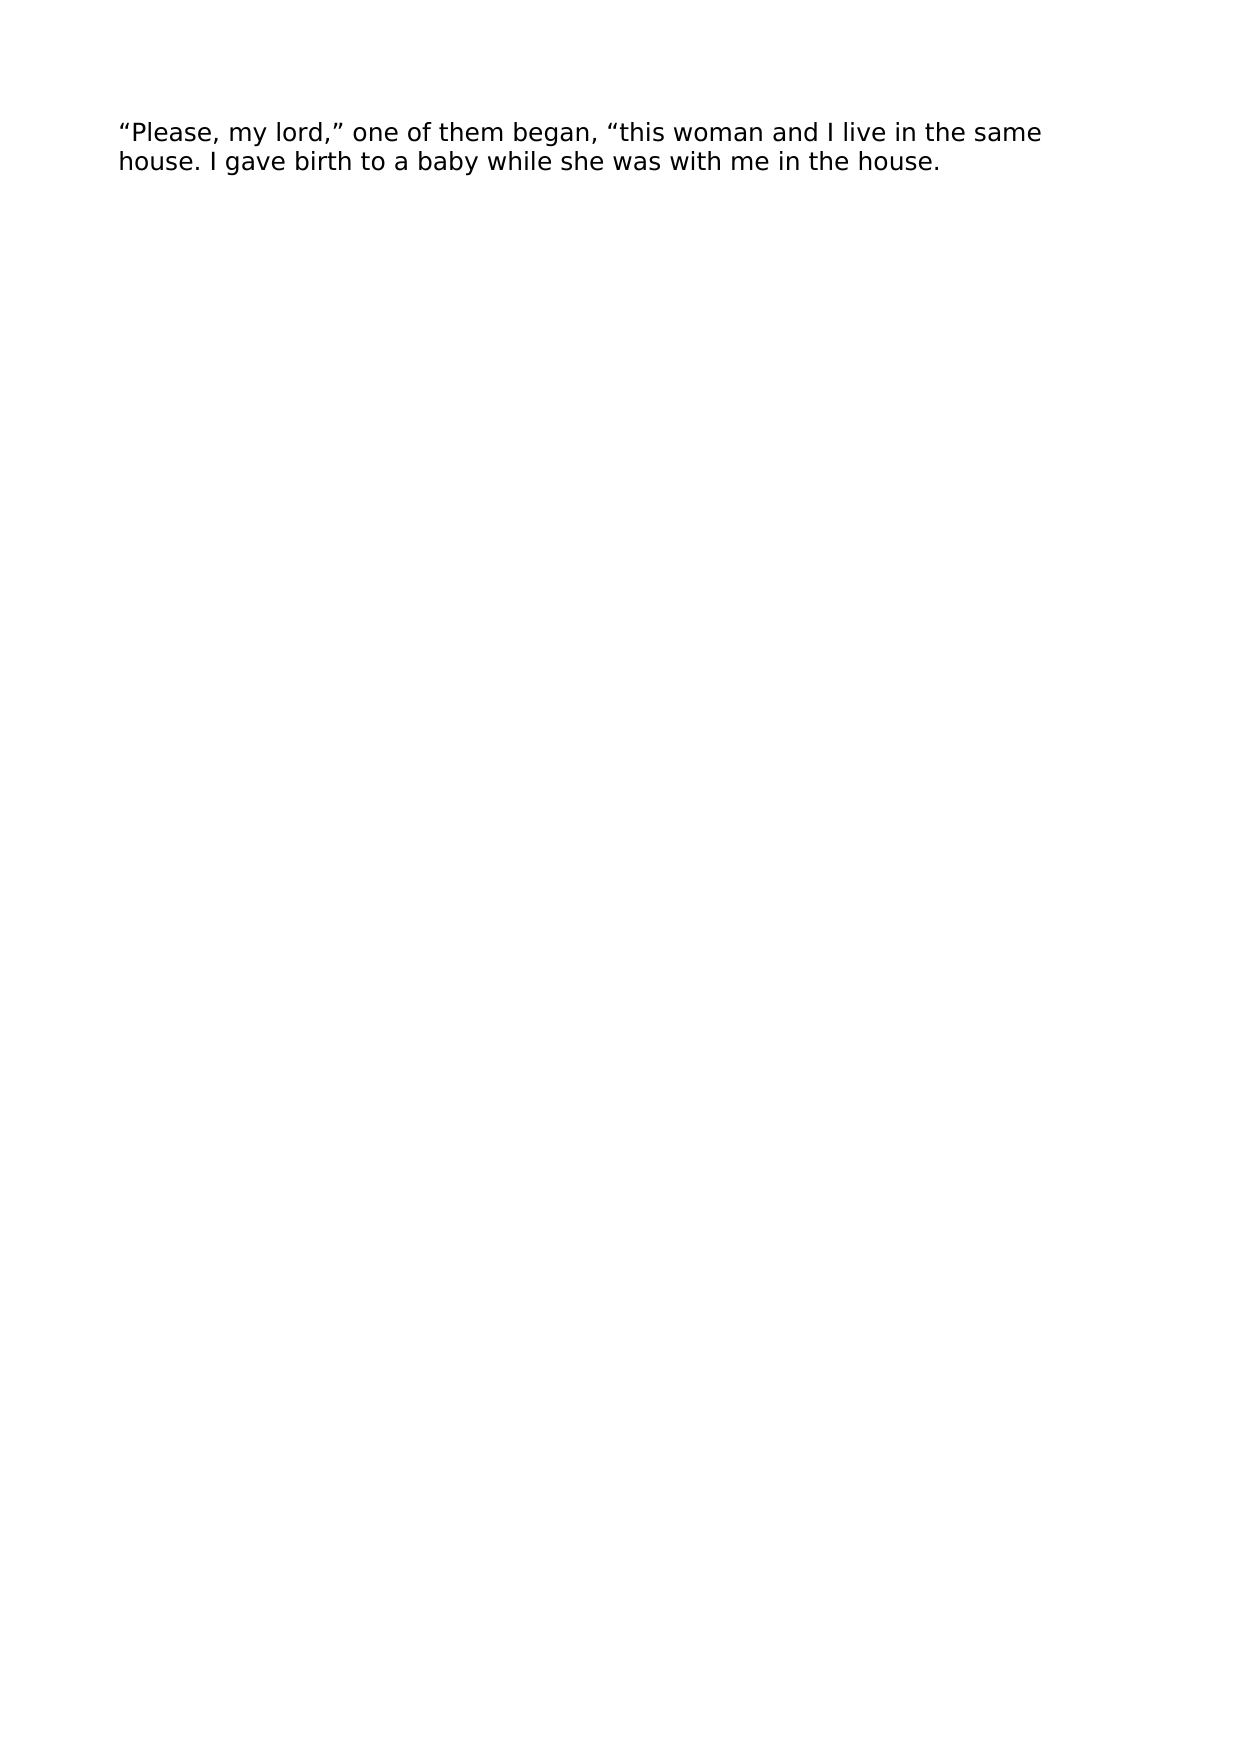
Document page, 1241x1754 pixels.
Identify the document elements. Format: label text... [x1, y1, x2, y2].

text “Please, my lord,” one of them began, “this woman and I live in the same house. I gave birth to a baby while she was with me in the house. [118, 118, 1122, 176]
